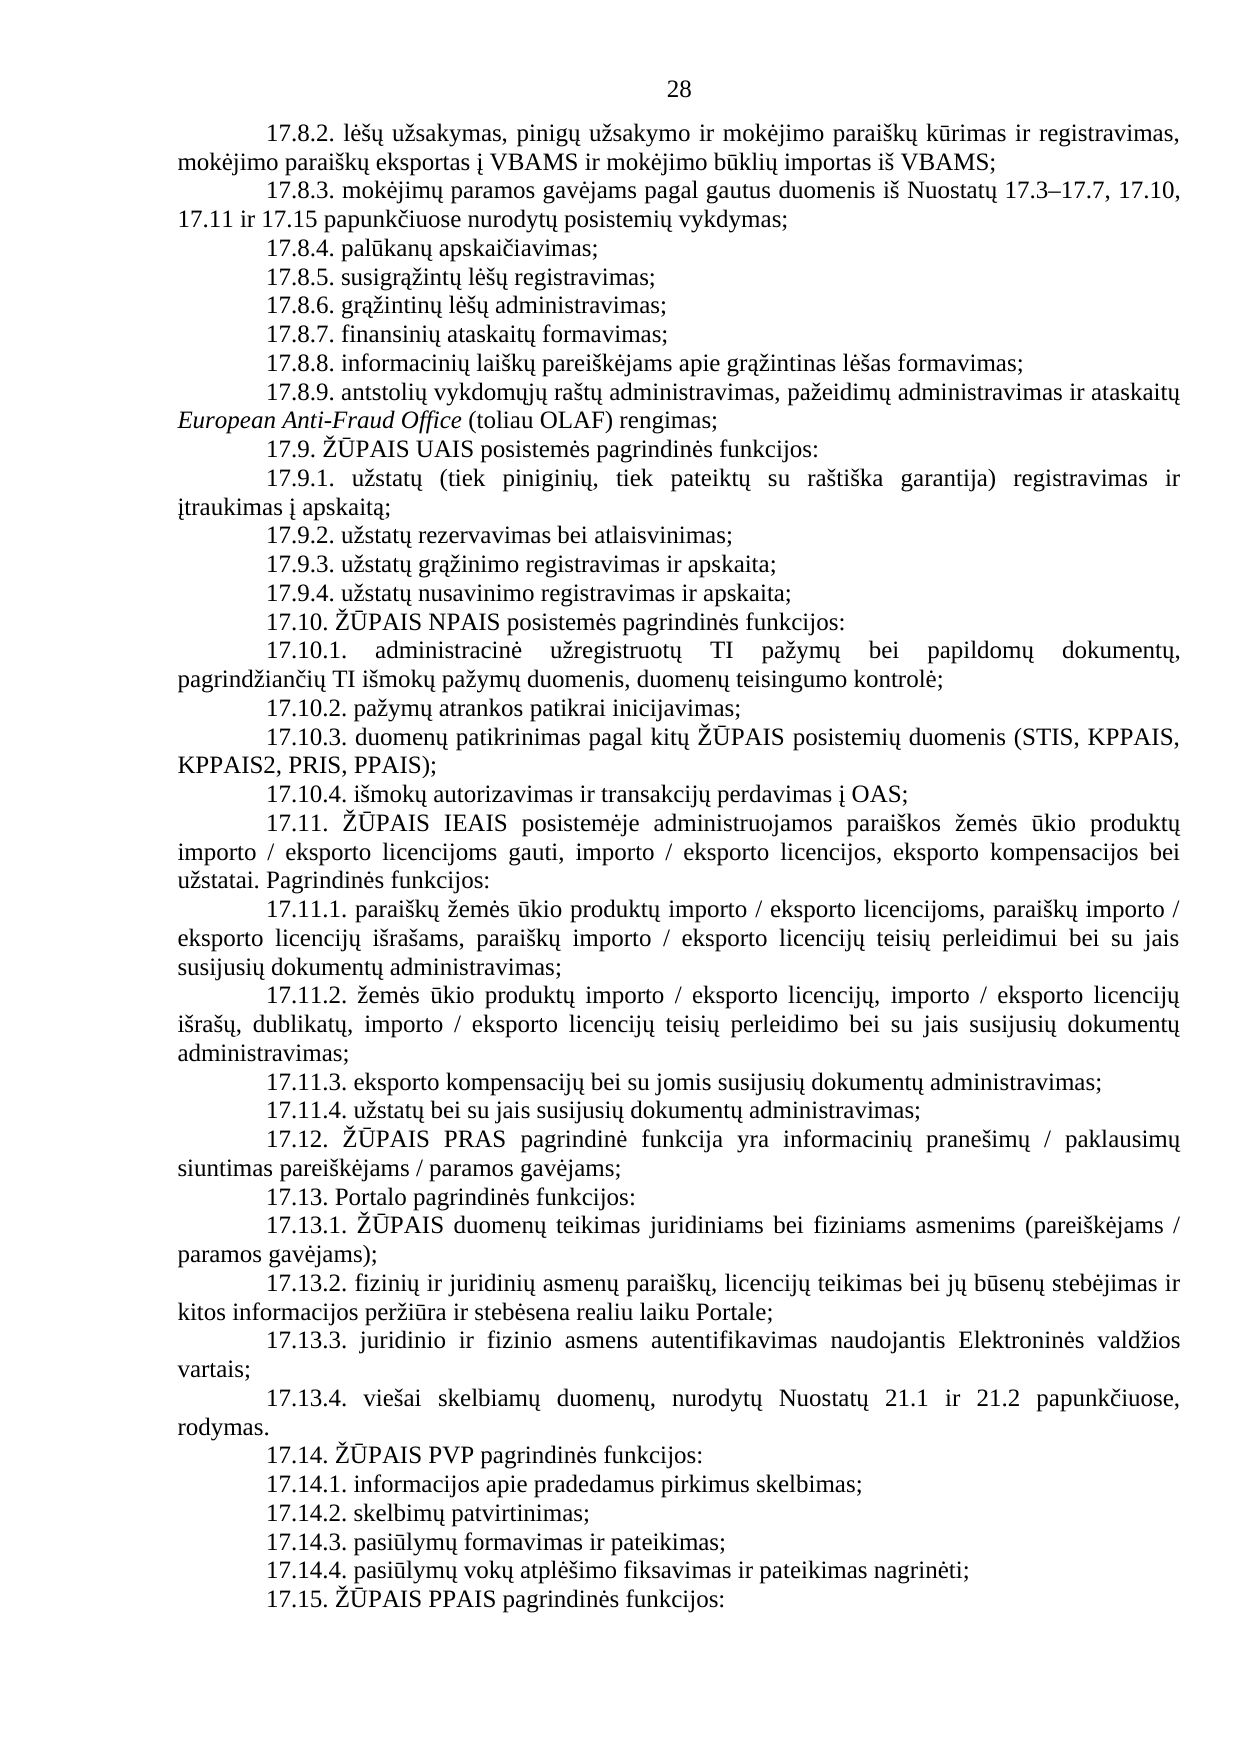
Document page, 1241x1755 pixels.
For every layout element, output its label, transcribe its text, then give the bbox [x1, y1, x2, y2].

text 17.14.3. pasiūlymų formavimas ir pateikimas; [177, 1527, 1181, 1556]
text 17.8.5. susigrąžintų lėšų registravimas; [177, 262, 1181, 291]
text 17.8.3. mokėjimų paramos gavėjams pagal gautus duomenis iš Nuostatų 17.3–17.7, 17.10, 17.11 ir 17.15 papunkčiuose nurodytų posistemių vykdymas; [177, 176, 1181, 233]
text 17.10.2. pažymų atrankos patikrai inicijavimas; [177, 693, 1181, 722]
text 17.13.4. viešai skelbiamų duomenų, nurodytų Nuostatų 21.1 ir 21.2 papunkčiuose, rodymas. [177, 1383, 1181, 1441]
text 17.13.3. juridinio ir fizinio asmens autentifikavimas naudojantis Elektroninės valdžios vartais; [177, 1326, 1181, 1383]
text 17.8.8. informacinių laiškų pareiškėjams apie grąžintinas lėšas formavimas; [177, 348, 1181, 377]
text 17.14. ŽŪPAIS PVP pagrindinės funkcijos: [177, 1441, 1181, 1469]
text 17.9.2. užstatų rezervavimas bei atlaisvinimas; [177, 521, 1181, 549]
text 17.9.1. užstatų (tiek piniginių, tiek pateiktų su raštiška garantija) registravimas ir įtraukimas į apskaitą; [177, 463, 1181, 521]
text 17.10.1. administracinė užregistruotų TI pažymų bei papildomų dokumentų, pagrindžiančių TI išmokų pažymų duomenis, duomenų teisingumo kontrolė; [177, 636, 1181, 693]
text 17.8.7. finansinių ataskaitų formavimas; [177, 319, 1181, 348]
text 17.10.3. duomenų patikrinimas pagal kitų ŽŪPAIS posistemių duomenis (STIS, KPPAIS, KPPAIS2, PRIS, PPAIS); [177, 722, 1181, 779]
text 17.11. ŽŪPAIS IEAIS posistemėje administruojamos paraiškos žemės ūkio produktų importo / eksporto licencijoms gauti, importo / eksporto licencijos, eksporto kompensacijos bei užstatai. Pagrindinės funkcijos: [177, 808, 1181, 894]
text 17.13.1. ŽŪPAIS duomenų teikimas juridiniams bei fiziniams asmenims (pareiškėjams / paramos gavėjams); [177, 1211, 1181, 1268]
text 17.13. Portalo pagrindinės funkcijos: [177, 1182, 1181, 1211]
text 17.12. ŽŪPAIS PRAS pagrindinė funkcija yra informacinių pranešimų / paklausimų siuntimas pareiškėjams / paramos gavėjams; [177, 1124, 1181, 1182]
text 17.11.1. paraiškų žemės ūkio produktų importo / eksporto licencijoms, paraiškų importo / eksporto licencijų išrašams, paraiškų importo / eksporto licencijų teisių perleidimui bei su jais susijusių dokumentų administravimas; [177, 894, 1181, 981]
text 17.14.2. skelbimų patvirtinimas; [177, 1498, 1181, 1527]
text 17.9.4. užstatų nusavinimo registravimas ir apskaita; [177, 578, 1181, 607]
text 17.13.2. fizinių ir juridinių asmenų paraiškų, licencijų teikimas bei jų būsenų stebėjimas ir kitos informacijos peržiūra ir stebėsena realiu laiku Portale; [177, 1268, 1181, 1326]
text 17.9. ŽŪPAIS UAIS posistemės pagrindinės funkcijos: [177, 434, 1181, 463]
text 17.9.3. užstatų grąžinimo registravimas ir apskaita; [177, 549, 1181, 578]
text 17.15. ŽŪPAIS PPAIS pagrindinės funkcijos: [177, 1584, 1181, 1613]
text 17.10.4. išmokų autorizavimas ir transakcijų perdavimas į OAS; [177, 779, 1181, 808]
text 17.8.2. lėšų užsakymas, pinigų užsakymo ir mokėjimo paraiškų kūrimas ir registravimas, mokėjimo paraiškų eksportas į VBAMS ir mokėjimo būklių importas iš VBAMS; [177, 118, 1181, 176]
text 17.8.9. antstolių vykdomųjų raštų administravimas, pažeidimų administravimas ir ataskaitų European Anti-Fraud Office (toliau OLAF) rengimas; [177, 377, 1181, 434]
text 17.14.1. informacijos apie pradedamus pirkimus skelbimas; [177, 1469, 1181, 1498]
text 17.8.6. grąžintinų lėšų administravimas; [177, 291, 1181, 319]
text 17.11.3. eksporto kompensacijų bei su jomis susijusių dokumentų administravimas; [177, 1067, 1181, 1096]
text 17.11.4. užstatų bei su jais susijusių dokumentų administravimas; [177, 1096, 1181, 1124]
text 17.14.4. pasiūlymų vokų atplėšimo fiksavimas ir pateikimas nagrinėti; [177, 1556, 1181, 1584]
text 17.8.4. palūkanų apskaičiavimas; [177, 233, 1181, 262]
text 17.10. ŽŪPAIS NPAIS posistemės pagrindinės funkcijos: [177, 607, 1181, 636]
text 17.11.2. žemės ūkio produktų importo / eksporto licencijų, importo / eksporto licencijų išrašų, dublikatų, importo / eksporto licencijų teisių perleidimo bei su jais susijusių dokumentų administravimas; [177, 981, 1181, 1067]
